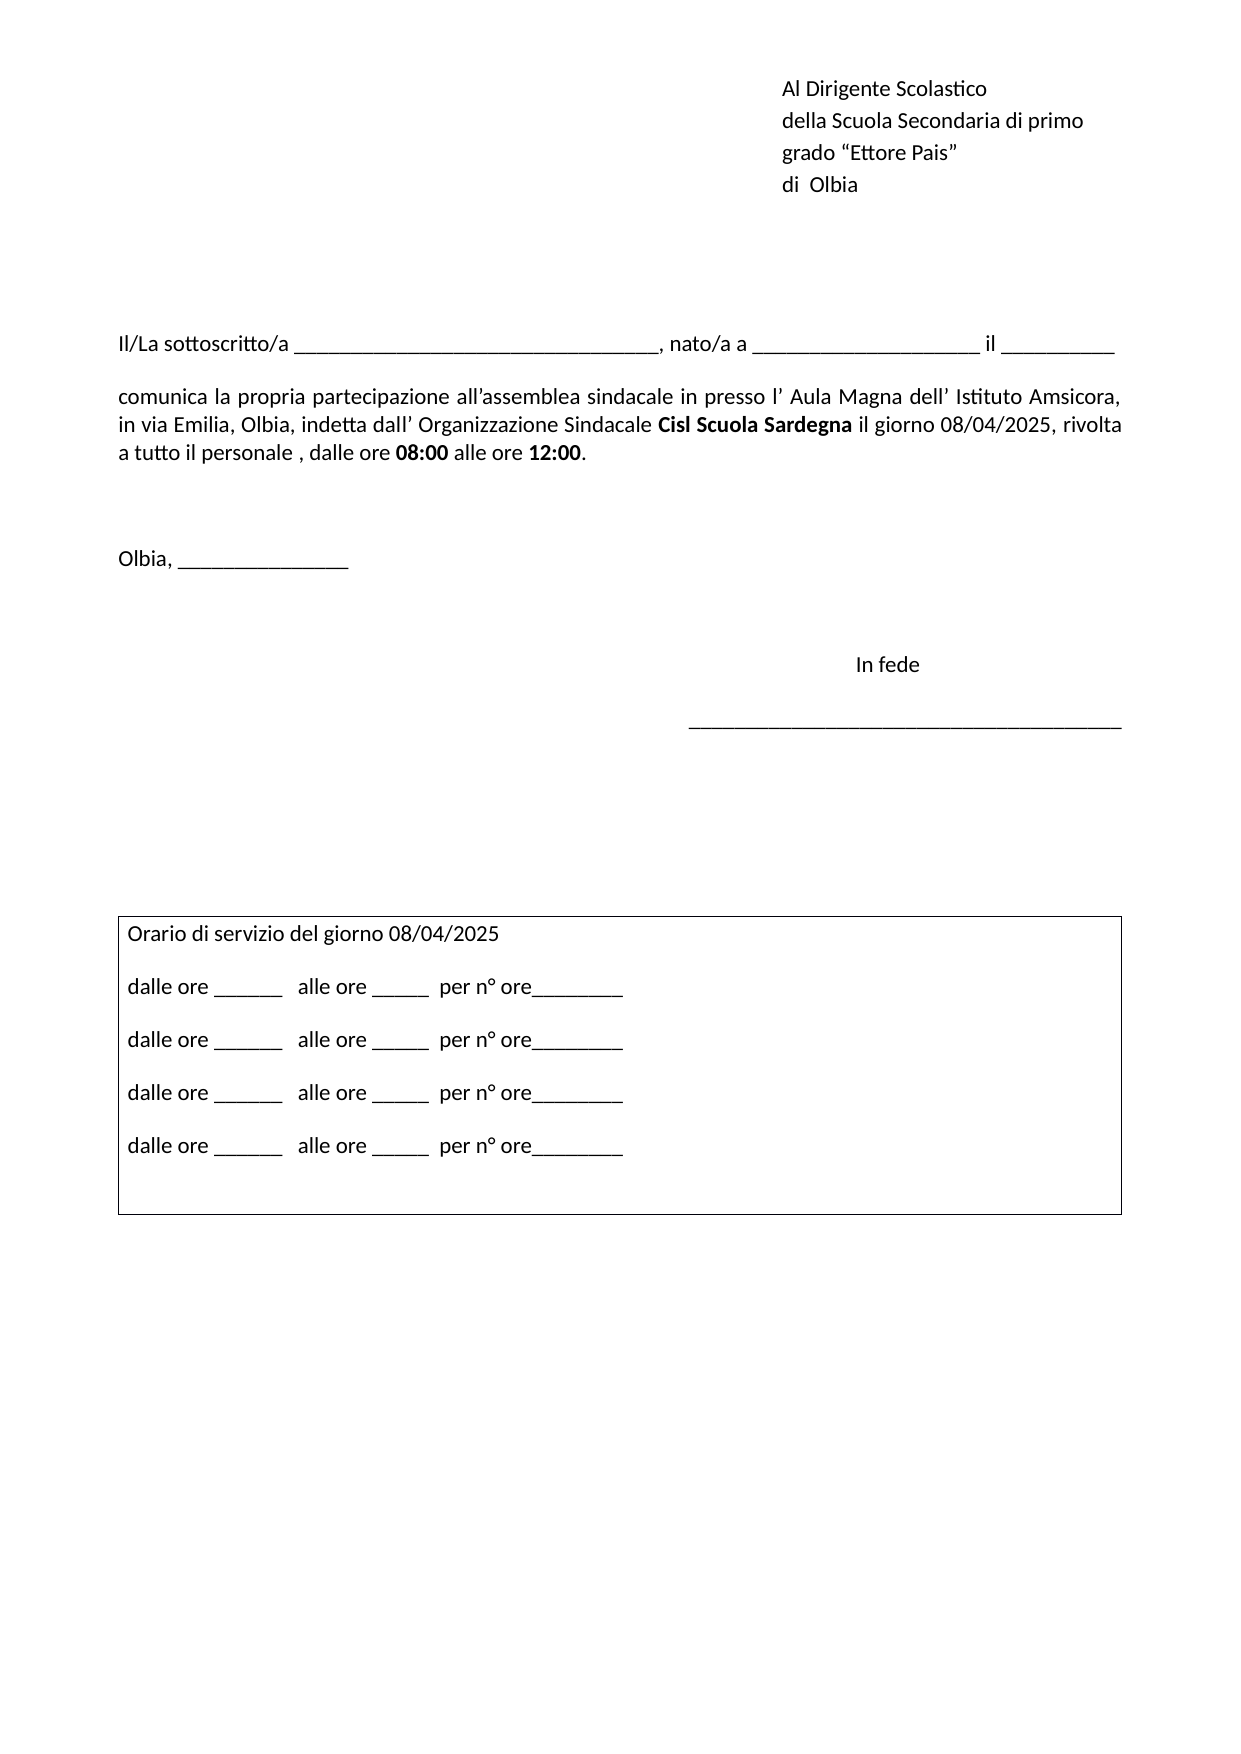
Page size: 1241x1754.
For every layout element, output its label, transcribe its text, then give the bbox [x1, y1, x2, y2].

text Olbia, _______________ [118, 544, 1122, 573]
text dalle ore ______ alle ore _____ per n° ore________ [119, 969, 1121, 1000]
text Orario di servizio del giorno 08/04/2025 [119, 917, 1121, 947]
text dalle ore ______ alle ore _____ per n° ore________ [119, 1128, 1121, 1159]
text comunica la propria partecipazione all’assemblea sindacale in presso l’ Aula Magna dell’ Istituto Amsicora, in via Emilia, Olbia, indetta dall’ Organizzazione Sindacale Cisl Scuola Sardegna il giorno 08/04/2025, rivolta a tutto il personale , dalle ore 08:00 alle ore 12:00. [118, 382, 1122, 467]
text In fede [782, 651, 1122, 679]
text ______________________________________ [118, 704, 1122, 732]
text dalle ore ______ alle ore _____ per n° ore________ [119, 1022, 1121, 1053]
text Al Dirigente Scolastico della Scuola Secondaria di primo grado “Ettore Pais” di Olbia [782, 74, 1122, 198]
text dalle ore ______ alle ore _____ per n° ore________ [119, 1075, 1121, 1106]
text Il/La sottoscritto/a ________________________________, nato/a a ____________________ il __________ [118, 329, 1122, 357]
